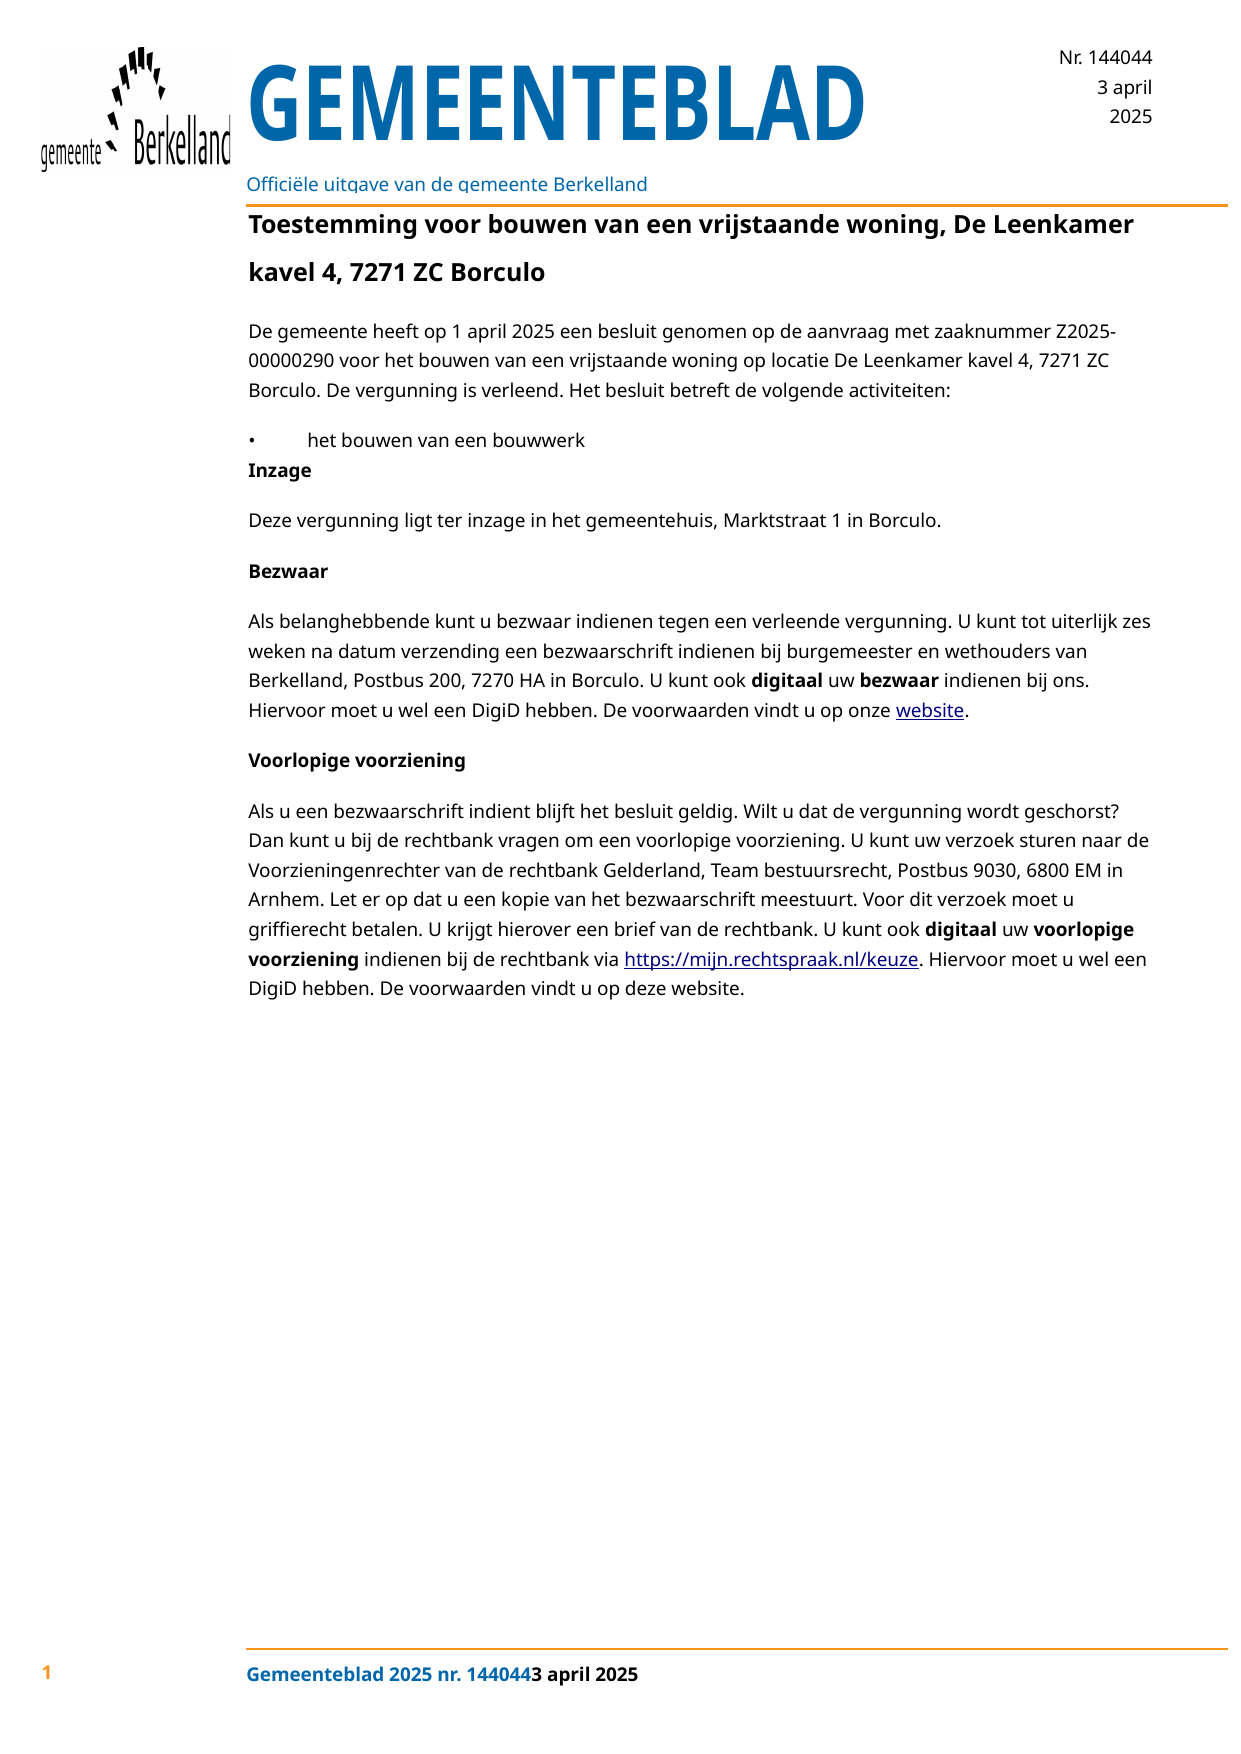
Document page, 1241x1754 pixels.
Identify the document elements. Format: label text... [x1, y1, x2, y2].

text Als belanghebbende kunt u bezwaar indienen tegen een verleende vergunning. U kunt tot uiterlijk zes weken na datum verzending een bezwaarschrift indienen bij burgemeester en wethouders van Berkelland, Postbus 200, 7270 HA in Borculo. U kunt ook digitaal uw bezwaar indienen bij ons. Hiervoor moet u wel een DigiD hebben. De voorwaarden vindt u op onze website. [248, 608, 1152, 723]
text Als u een bezwaarschrift indient blijft het besluit geldig. Wilt u dat de vergunning wordt geschorst? Dan kunt u bij de rechtbank vragen om een voorlopige voorziening. U kunt uw verzoek sturen naar de Voorzieningenrechter van de rechtbank Gelderland, Team bestuursrecht, Postbus 9030, 6800 EM in Arnhem. Let er op dat u een kopie van het bezwaarschrift meestuurt. Voor dit verzoek moet u griffierecht betalen. U krijgt hierover een brief van de rechtbank. U kunt ook digitaal uw voorlopige voorziening indienen bij de rechtbank via https://mijn.rechtspraak.nl/keuze. Hiervoor moet u wel een DigiD hebben. De voorwaarden vindt u op deze website. [248, 798, 1152, 1001]
list het bouwen van een bouwwerk [248, 427, 1152, 453]
text De gemeente heeft op 1 april 2025 een besluit genomen op de aanvraag met zaaknummer Z2025-00000290 voor het bouwen van een vrijstaande woning op locatie De Leenkamer kavel 4, 7271 ZC Borculo. De vergunning is verleend. Het besluit betreft de volgende activiteiten: [248, 318, 1152, 403]
text Toestemming voor bouwen van een vrijstaande woning, De Leenkamer kavel 4, 7271 ZC Borculo [248, 207, 1152, 288]
text Inzage [248, 457, 1152, 483]
picture [41, 47, 231, 172]
text Bezwaar [248, 558, 1152, 584]
text Voorlopige voorziening [248, 747, 1152, 773]
text Deze vergunning ligt ter inzage in het gemeentehuis, Marktstraat 1 in Borculo. [248, 507, 1152, 533]
